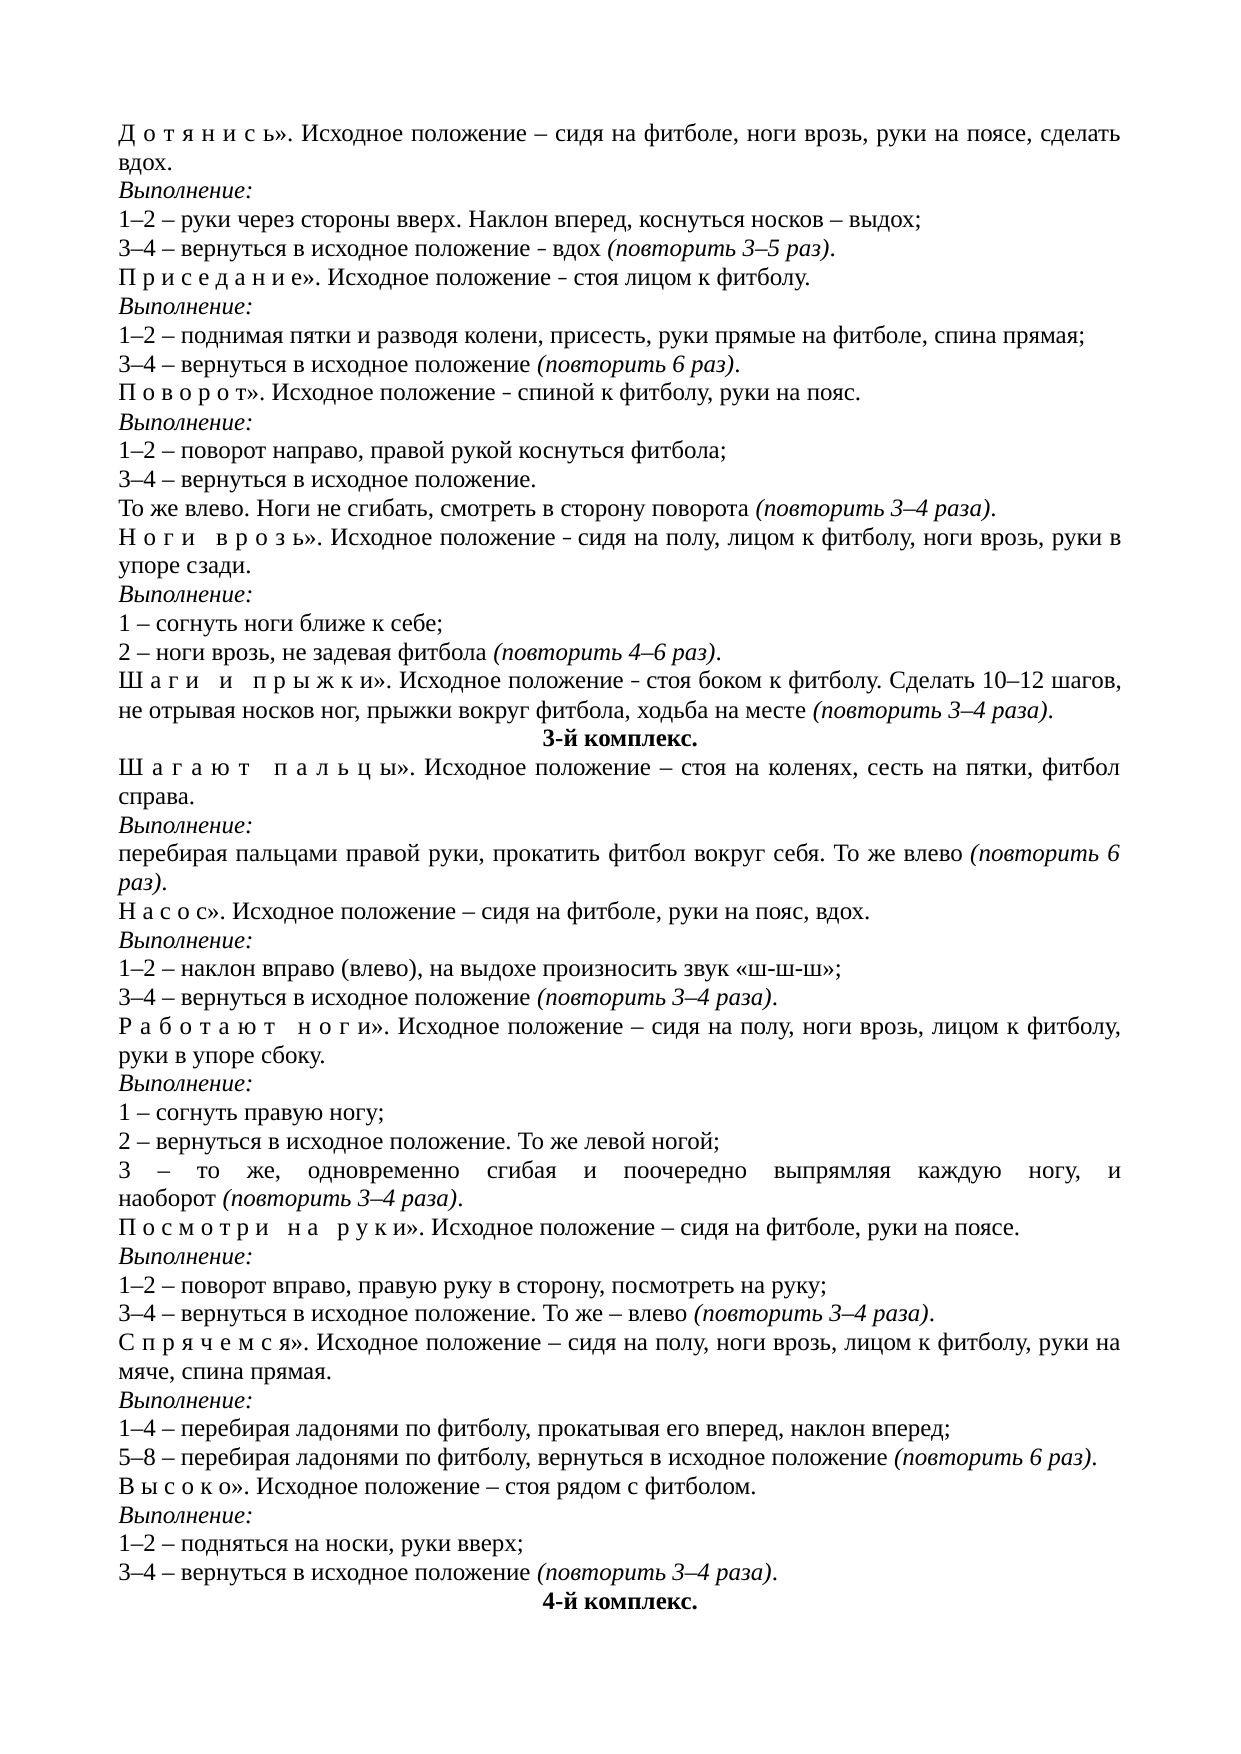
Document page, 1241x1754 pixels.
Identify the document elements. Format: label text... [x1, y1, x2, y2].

text 1 – согнуть ноги ближе к себе; [118, 608, 1122, 637]
text перебирая пальцами правой руки, прокатить фитбол вокруг себя. То же влево (повторить 6 раз). [118, 838, 1122, 896]
text 3–4 – вернуться в исходное положение (повторить 3–4 раза). [118, 1557, 1122, 1586]
text П о с м о т р и н а р у к и». Исходное положение – сидя на фитболе, руки на поясе. [118, 1212, 1122, 1241]
text Р а б о т а ю т н о г и». Исходное положение – сидя на полу, ноги врозь, лицом к фитболу, руки в упоре сбоку. [118, 1011, 1122, 1068]
text 5–8 – перебирая ладонями по фитболу, вернуться в исходное положение (повторить 6 раз). [118, 1442, 1122, 1471]
text 1–2 – наклон вправо (влево), на выдохе произносить звук «ш-ш-ш»; [118, 953, 1122, 982]
text 1–2 – руки через стороны вверх. Наклон вперед, коснуться носков – выдох; [118, 204, 1122, 233]
text Выполнение: [118, 810, 1122, 838]
text С п р я ч е м с я». Исходное положение – сидя на полу, ноги врозь, лицом к фитболу, руки на мяче, спина прямая. [118, 1327, 1122, 1385]
text Выполнение: [118, 1385, 1122, 1413]
text 1–4 – перебирая ладонями по фитболу, прокатывая его вперед, наклон вперед; [118, 1413, 1122, 1442]
text Выполнение: [118, 1500, 1122, 1528]
text Выполнение: [118, 407, 1122, 435]
text 1–2 – поворот направо, правой рукой коснуться фитбола; [118, 435, 1122, 464]
text Ш а г и и п р ы ж к и». Исходное положение – стоя боком к фитболу. Сделать 10–12 шагов, не отрывая носков ног, прыжки вокруг фитбола, ходьба на месте (повторить 3–4 раза). [118, 666, 1122, 723]
text 3-й комплекс. [118, 723, 1122, 752]
text 3 – то же, одновременно сгибая и поочередно выпрямляя каждую ногу, и наоборот (повторить 3–4 раза). [118, 1155, 1122, 1212]
text 1–2 – поворот вправо, правую руку в сторону, посмотреть на руку; [118, 1270, 1122, 1298]
text Н о г и в р о з ь». Исходное положение – сидя на полу, лицом к фитболу, ноги врозь, руки в упоре сзади. [118, 522, 1122, 579]
text Выполнение: [118, 176, 1122, 204]
text 3–4 – вернуться в исходное положение. [118, 464, 1122, 493]
text 3–4 – вернуться в исходное положение (повторить 6 раз). [118, 349, 1122, 377]
text 2 – вернуться в исходное положение. То же левой ногой; [118, 1126, 1122, 1155]
text То же влево. Ноги не сгибать, смотреть в сторону поворота (повторить 3–4 раза). [118, 493, 1122, 522]
text Выполнение: [118, 1241, 1122, 1270]
text 1 – согнуть правую ногу; [118, 1097, 1122, 1126]
text В ы с о к о». Исходное положение – стоя рядом с фитболом. [118, 1471, 1122, 1500]
text 3–4 – вернуться в исходное положение. То же – влево (повторить 3–4 раза). [118, 1298, 1122, 1327]
text 2 – ноги врозь, не задевая фитбола (повторить 4–6 раз). [118, 637, 1122, 666]
text 3–4 – вернуться в исходное положение – вдох (повторить 3–5 раз). [118, 233, 1122, 262]
text 1–2 – поднимая пятки и разводя колени, присесть, руки прямые на фитболе, спина прямая; [118, 320, 1122, 349]
text Выполнение: [118, 579, 1122, 608]
text Н а с о с». Исходное положение – сидя на фитболе, руки на пояс, вдох. [118, 896, 1122, 925]
text П о в о р о т». Исходное положение – спиной к фитболу, руки на пояс. [118, 377, 1122, 407]
text Выполнение: [118, 1068, 1122, 1097]
text Д о т я н и с ь». Исходное положение – сидя на фитболе, ноги врозь, руки на поясе, сделать вдох. [118, 118, 1122, 176]
text 3–4 – вернуться в исходное положение (повторить 3–4 раза). [118, 982, 1122, 1011]
text Выполнение: [118, 925, 1122, 953]
text 1–2 – подняться на носки, руки вверх; [118, 1528, 1122, 1557]
text Выполнение: [118, 291, 1122, 320]
text П р и с е д а н и е». Исходное положение – стоя лицом к фитболу. [118, 262, 1122, 291]
text Ш а г а ю т п а л ь ц ы». Исходное положение – стоя на коленях, сесть на пятки, фитбол справа. [118, 752, 1122, 810]
text 4-й комплекс. [118, 1586, 1122, 1615]
